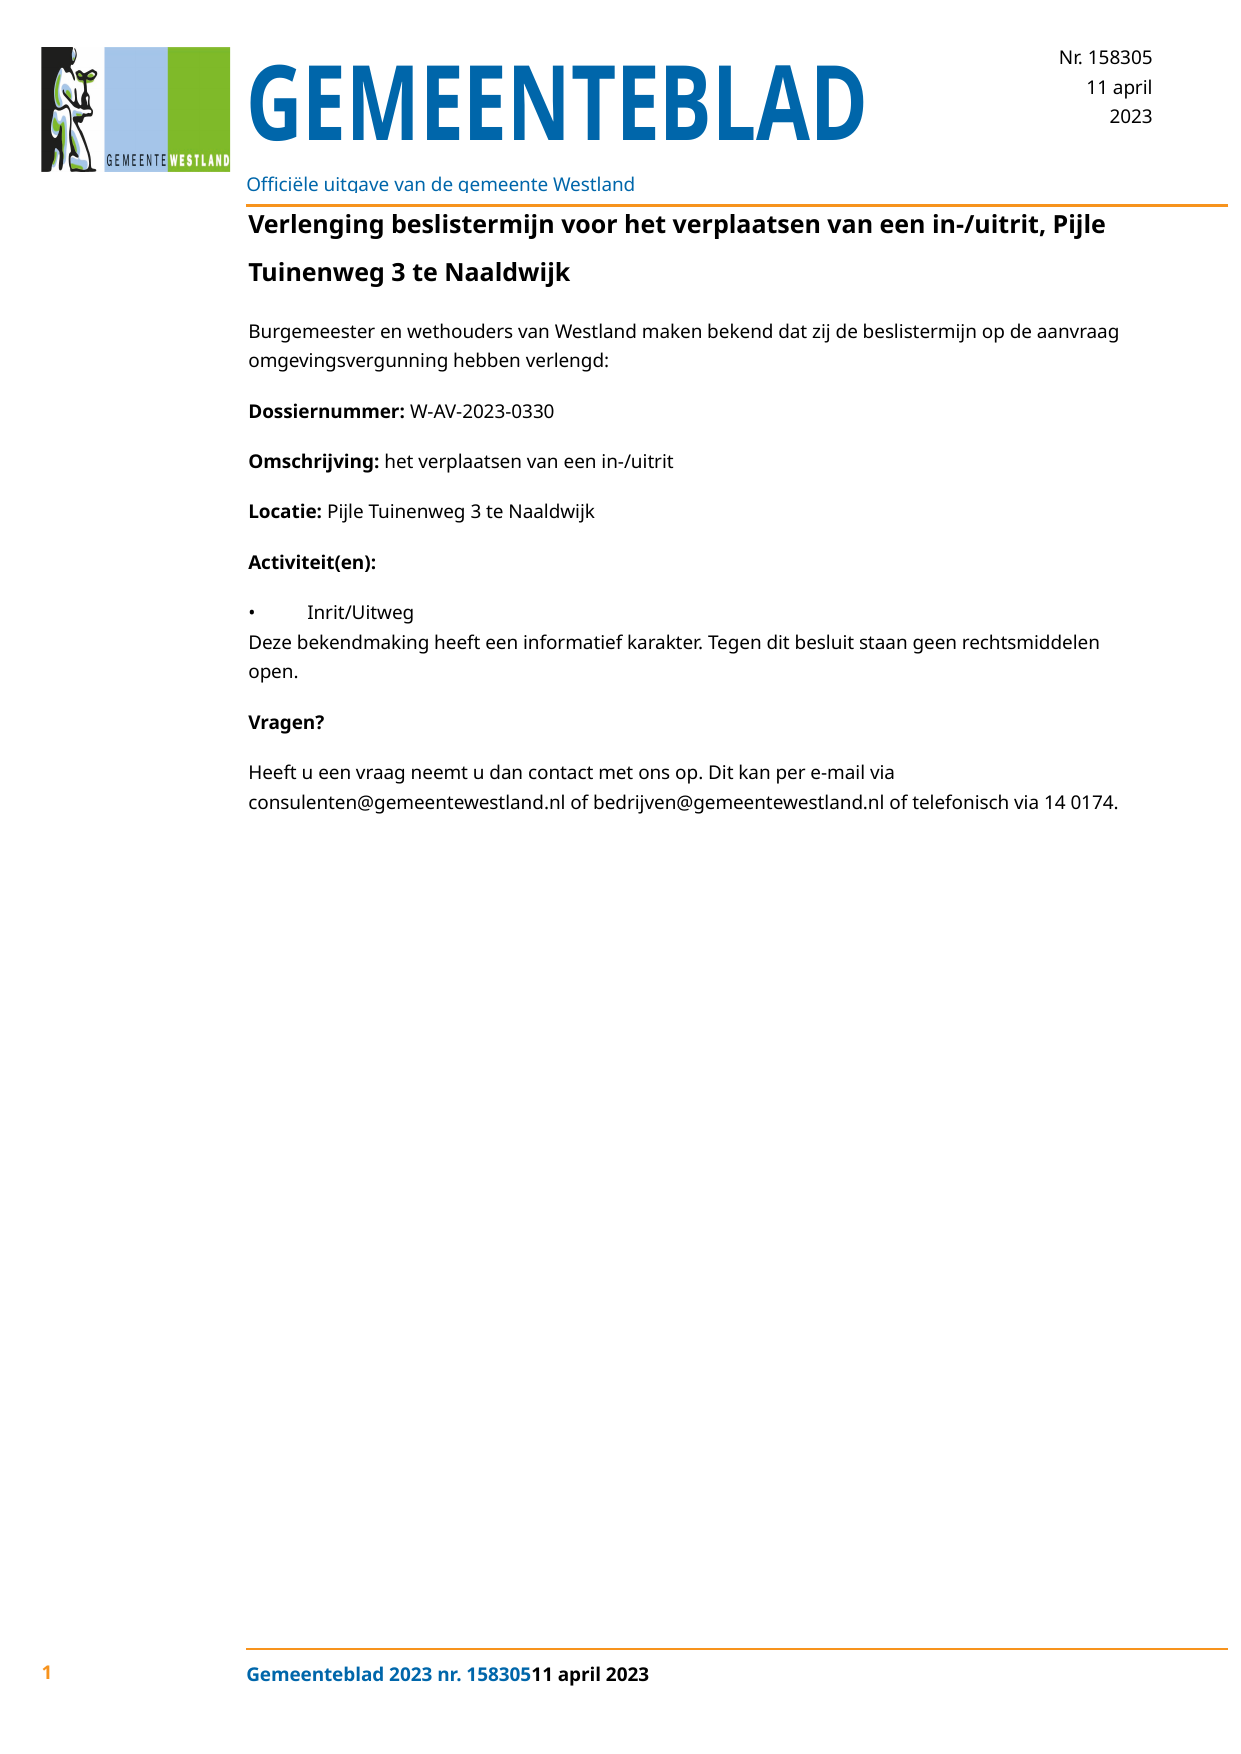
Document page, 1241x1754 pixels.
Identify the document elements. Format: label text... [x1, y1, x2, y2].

text Burgemeester en wethouders van Westland maken bekend dat zij de beslistermijn op de aanvraag omgevingsvergunning hebben verlengd: [248, 318, 1152, 373]
text Heeft u een vraag neemt u dan contact met ons op. Dit kan per e-mail via consulenten@gemeentewestland.nl of bedrijven@gemeentewestland.nl of telefonisch via 14 0174. [248, 759, 1152, 815]
picture [41, 47, 231, 172]
text Verlenging beslistermijn voor het verplaatsen van een in-/uitrit, Pijle Tuinenweg 3 te Naaldwijk [248, 207, 1152, 288]
text Dossiernummer: W-AV-2023-0330 [248, 398, 1152, 424]
text Activiteit(en): [248, 549, 1152, 575]
list Inrit/Uitweg [248, 599, 1152, 625]
text Vragen? [248, 709, 1152, 735]
text Deze bekendmaking heeft een informatief karakter. Tegen dit besluit staan geen rechtsmiddelen open. [248, 629, 1152, 684]
text Omschrijving: het verplaatsen van een in-/uitrit [248, 448, 1152, 474]
text Locatie: Pijle Tuinenweg 3 te Naaldwijk [248, 499, 1152, 524]
